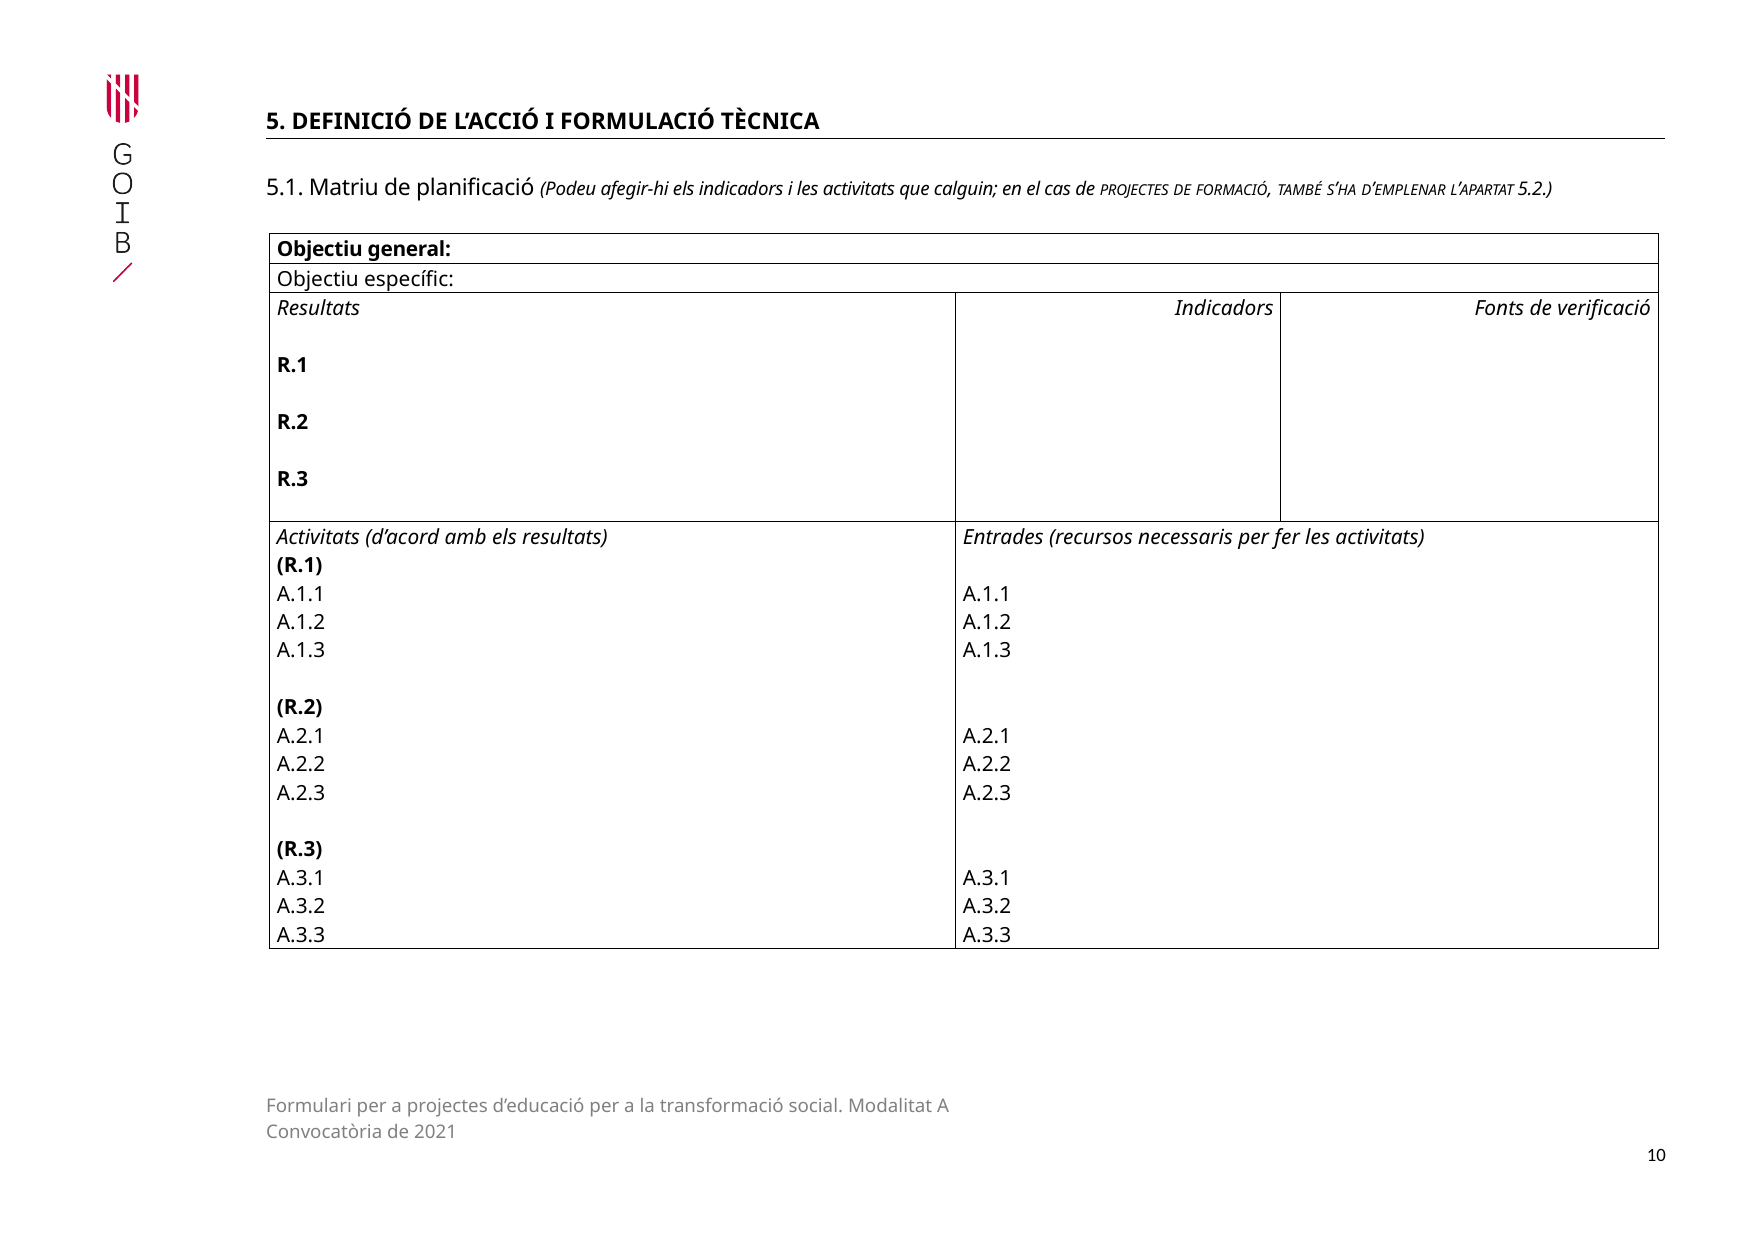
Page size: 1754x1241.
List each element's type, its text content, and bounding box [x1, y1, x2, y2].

table_cell Activitats (d’acord amb els resultats) (R.1) A.1.1 A.1.2 A.1.3 (R.2) A.2.1 A.2.2 A.2.3 (R.3) A.3.1 A.3.2 A.3.3 [270, 522, 955, 948]
text 5.1. Matriu de planificació (Podeu afegir-hi els indicadors i les activitats que calguin; en el cas de projectes de formació, també s’ha d’emplenar l’apartat 5.2.) [266, 171, 1665, 202]
picture [78, 51, 167, 313]
table_cell Indicadors [956, 293, 1280, 521]
table_header Objectiu general: [270, 234, 1658, 263]
table_cell Fonts de verificació [1281, 293, 1658, 521]
table_cell Objectiu específic: [270, 264, 1658, 292]
subtitle 5. DEFINICIÓ DE L’ACCIÓ I FORMULACIÓ TÈCNICA [266, 105, 1665, 138]
table_cell Resultats R.1 R.2 R.3 [270, 293, 955, 521]
table_cell Entrades (recursos necessaris per fer les activitats) A.1.1 A.1.2 A.1.3 A.2.1 A.2.2 A.2.3 A.3.1 A.3.2 A.3.3 [956, 522, 1658, 948]
